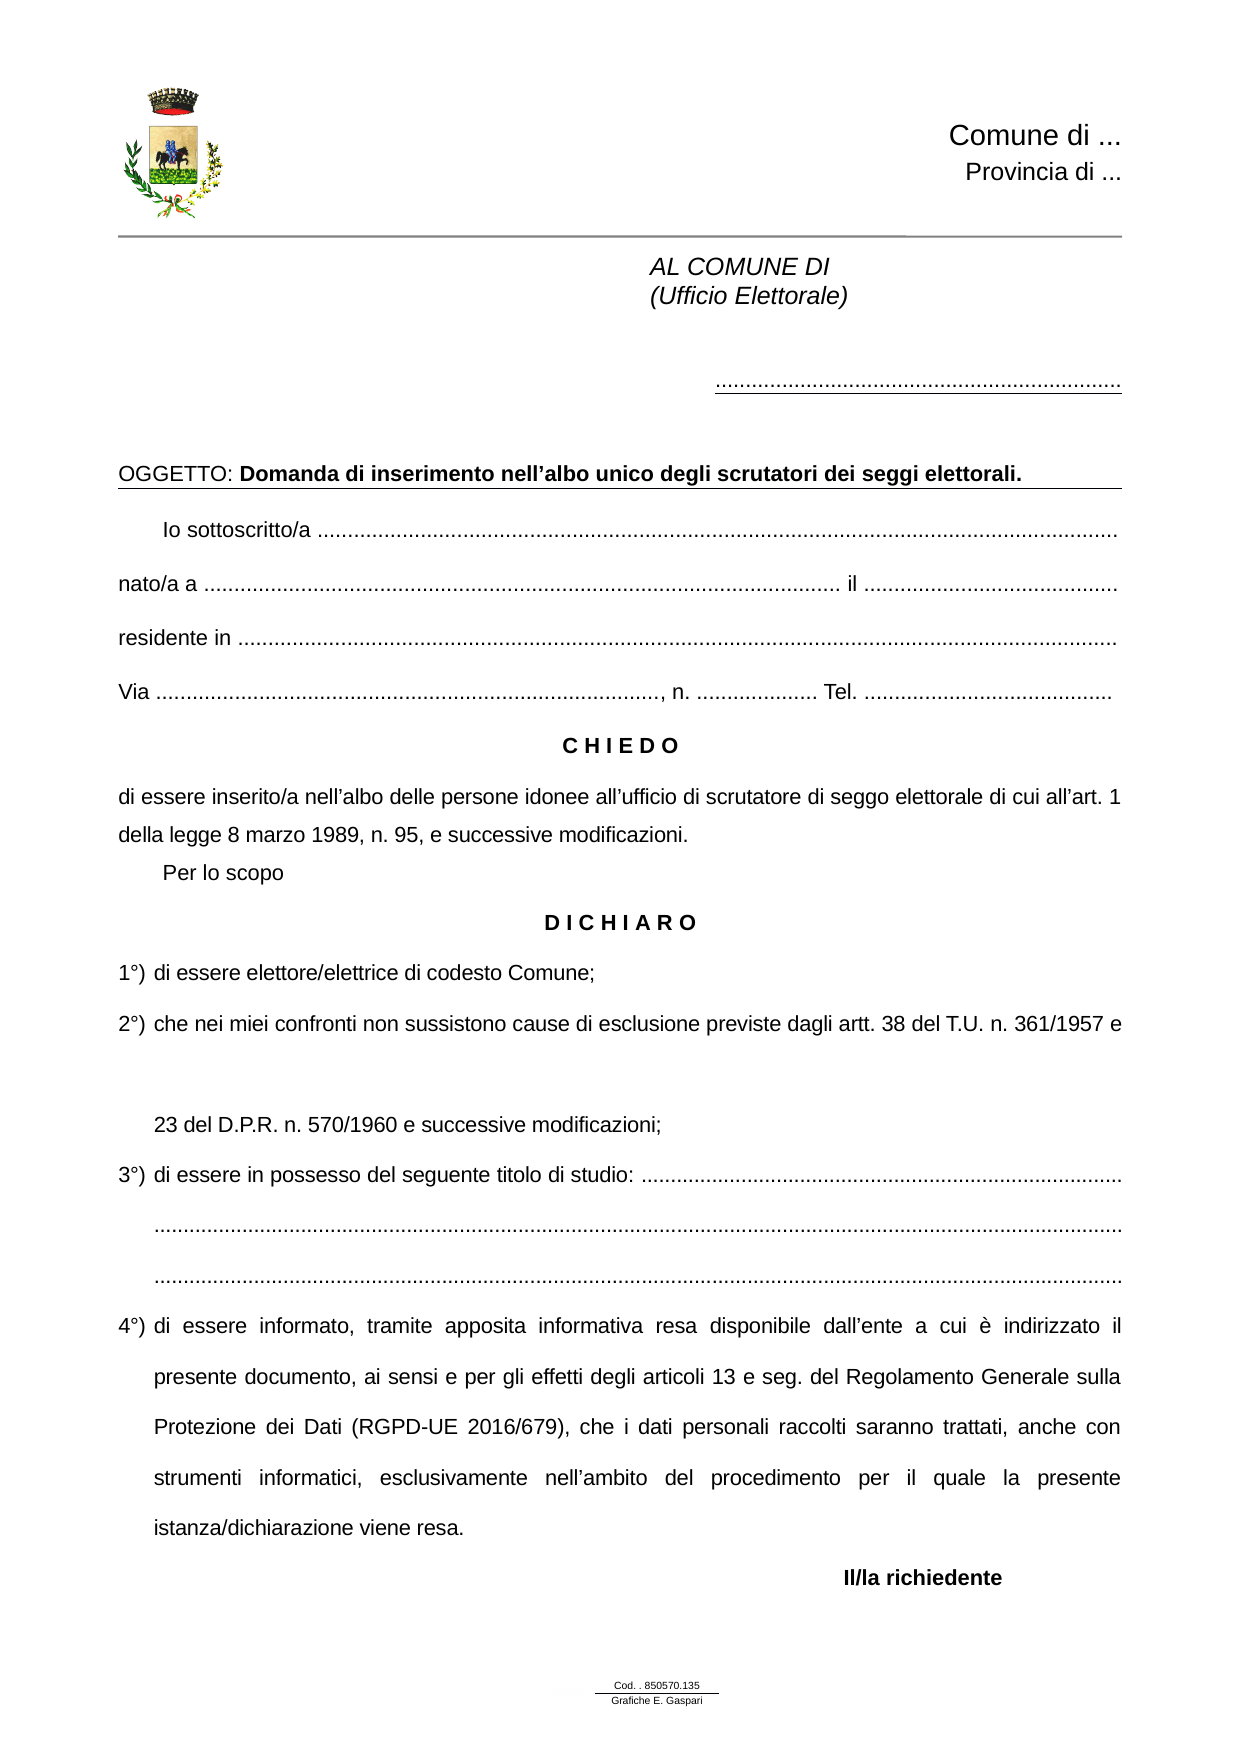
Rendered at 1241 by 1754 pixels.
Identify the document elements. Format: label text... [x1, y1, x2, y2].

text DICHIARO [118, 910, 1122, 935]
text 3°) di essere in possesso del seguente titolo di studio: .................................................................................. ..................................................................................................................................................................... ..................................................................................................................................................................... [118, 1162, 1122, 1288]
text ................................................................... [715, 364, 1122, 393]
text Io sottoscritto/a .................................................................................................................................... nato/a a ......................................................................................................... il .......................................... residente in ................................................................................................................................................. Via ..................................................................................., n. .................... Tel. ......................................... [118, 514, 1122, 705]
text 1°) di essere elettore/elettrice di codesto Comune; [118, 960, 1122, 986]
text di essere inserito/a nell’albo delle persone idonee all’ufficio di scrutatore di seggo elettorale di cui all’art. 1 della legge 8 marzo 1989, n. 95, e successive modificazioni. [118, 784, 1122, 847]
text Per lo scopo [118, 859, 1122, 885]
text Provincia di ... [224, 157, 1122, 185]
text Il/la richiedente [709, 1565, 1122, 1591]
text 2°) che nei miei confronti non sussistono cause di esclusione previste dagli artt. 38 del T.U. n. 361/1957 e 23 del D.P.R. n. 570/1960 e successive modificazioni; [118, 1011, 1122, 1137]
text OGGETTO: Domanda di inserimento nell’albo unico degli scrutatori dei seggi elettorali. [118, 461, 1122, 488]
text CHIEDO [118, 733, 1122, 759]
text Comune di ... [224, 118, 1122, 152]
text AL COMUNE DI [118, 252, 1122, 281]
picture [122, 87, 224, 219]
text 4°) di essere informato, tramite apposita informativa resa disponibile dall’ente a cui è indirizzato il presente documento, ai sensi e per gli effetti degli articoli 13 e seg. del Regolamento Generale sulla Protezione dei Dati (RGPD-UE 2016/679), che i dati personali raccolti saranno trattati, anche con strumenti informatici, esclusivamente nell’ambito del procedimento per il quale la presente istanza/dichiarazione viene resa. [118, 1313, 1122, 1540]
text (Ufficio Elettorale) [118, 281, 1122, 310]
